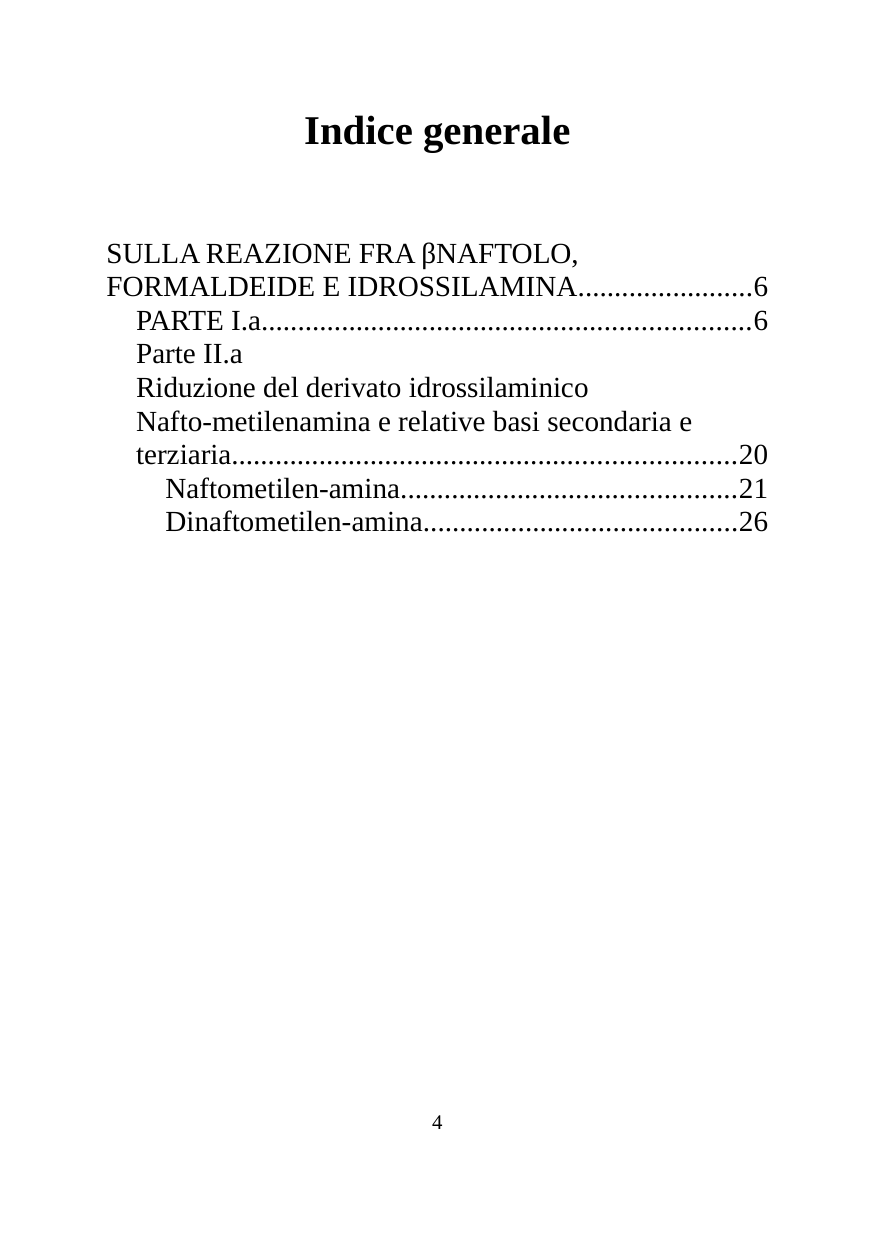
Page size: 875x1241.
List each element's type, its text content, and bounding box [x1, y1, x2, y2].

text PARTE I.a 6 [136, 303, 768, 337]
text SULLA REAZIONE FRA βNAFTOLO, FORMALDEIDE E IDROSSILAMINA 6 [106, 236, 768, 303]
text Dinaftometilen-amina 26 [165, 504, 768, 538]
text Naftometilen-amina. 21 [165, 471, 768, 504]
subtitle Indice generale [106, 106, 768, 153]
text Parte II.a Riduzione del derivato idrossilaminico Nafto-metilenamina e relative basi secondaria e terziaria 20 [136, 337, 768, 471]
